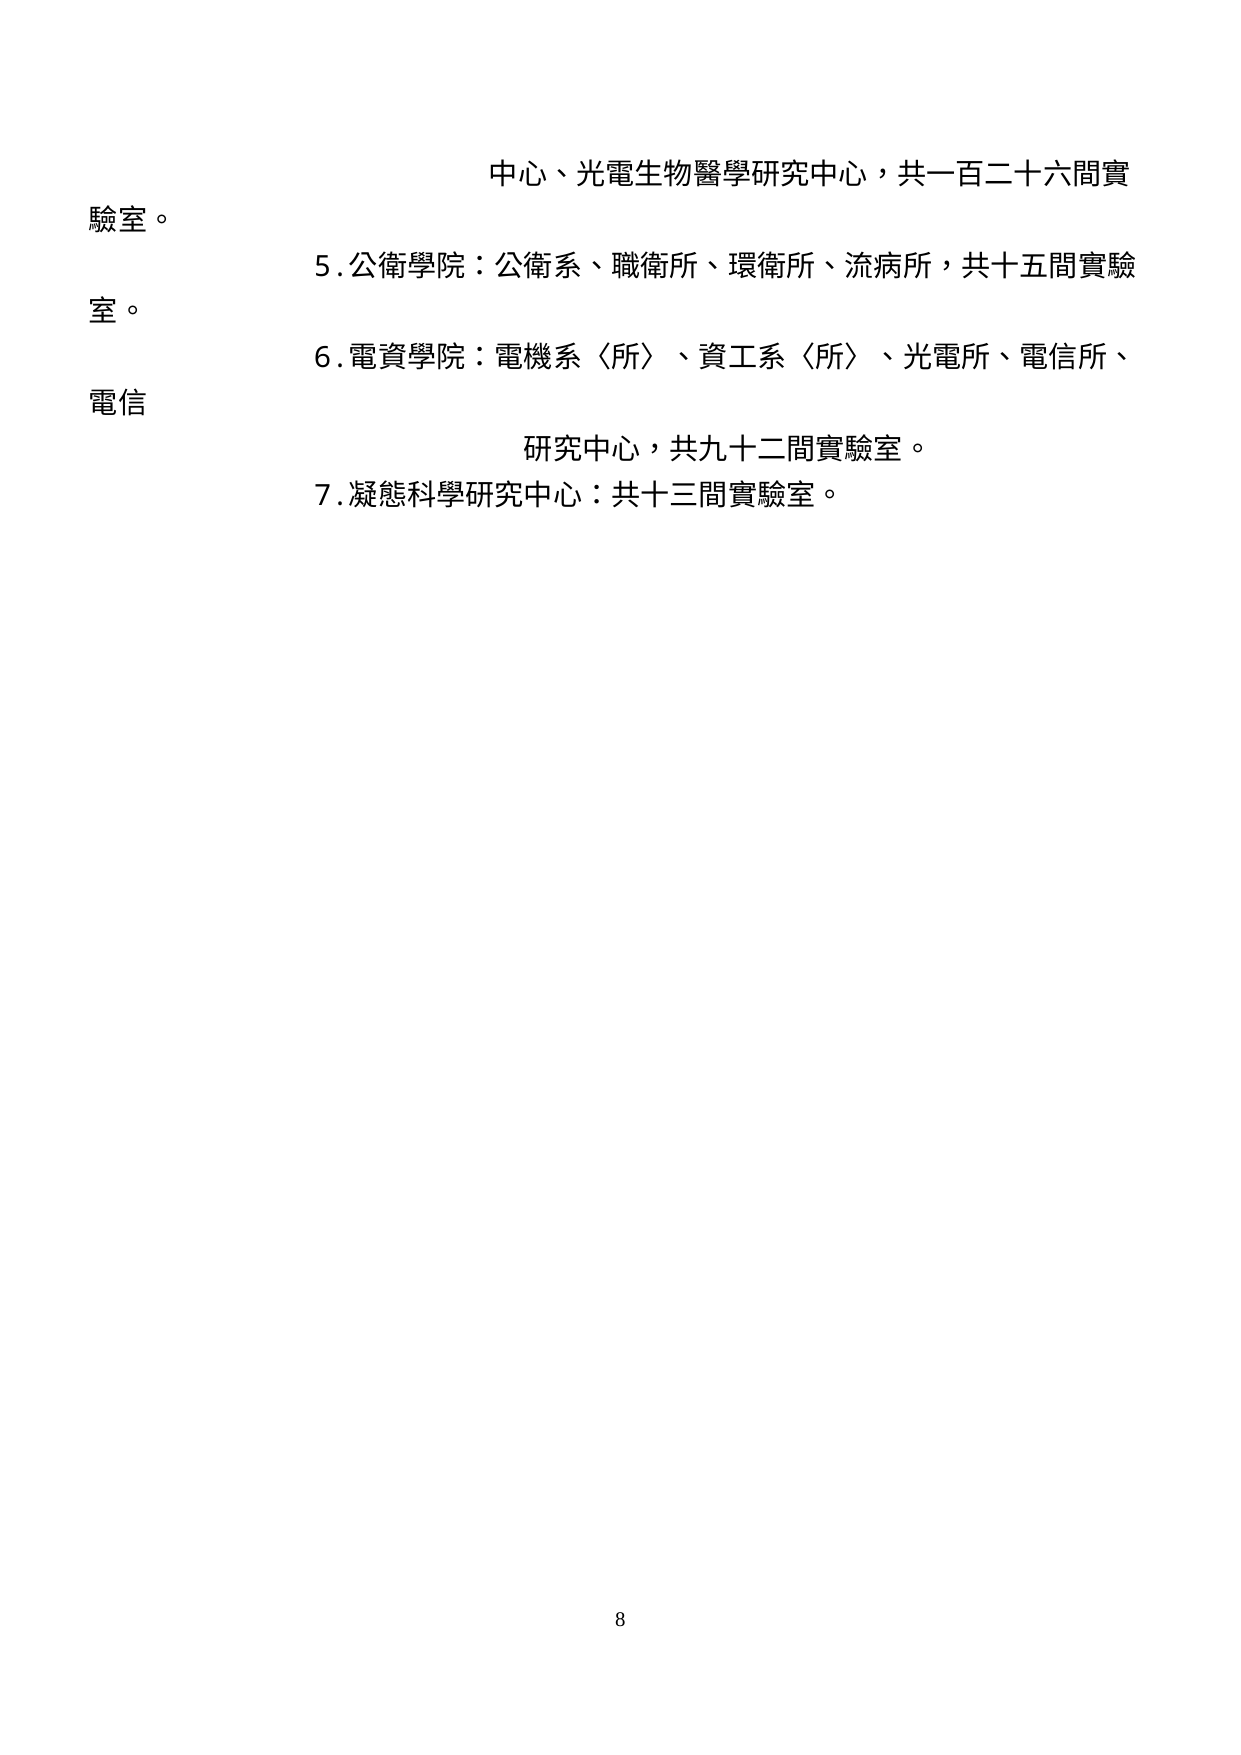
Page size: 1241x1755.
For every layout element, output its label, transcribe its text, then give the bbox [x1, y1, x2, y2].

text 5.公衛學院：公衛系、職衛所、環衛所、流病所，共十五間實驗室。 [89, 239, 1152, 331]
text 中心、光電生物醫學研究中心，共一百二十六間實驗室。 [89, 148, 1152, 239]
text 研究中心，共九十二間實驗室。 [89, 423, 1152, 468]
text 6.電資學院：電機系〈所〉、資工系〈所〉、光電所、電信所、電信 [89, 331, 1152, 423]
text 7.凝態科學研究中心：共十三間實驗室。 [89, 468, 1152, 514]
